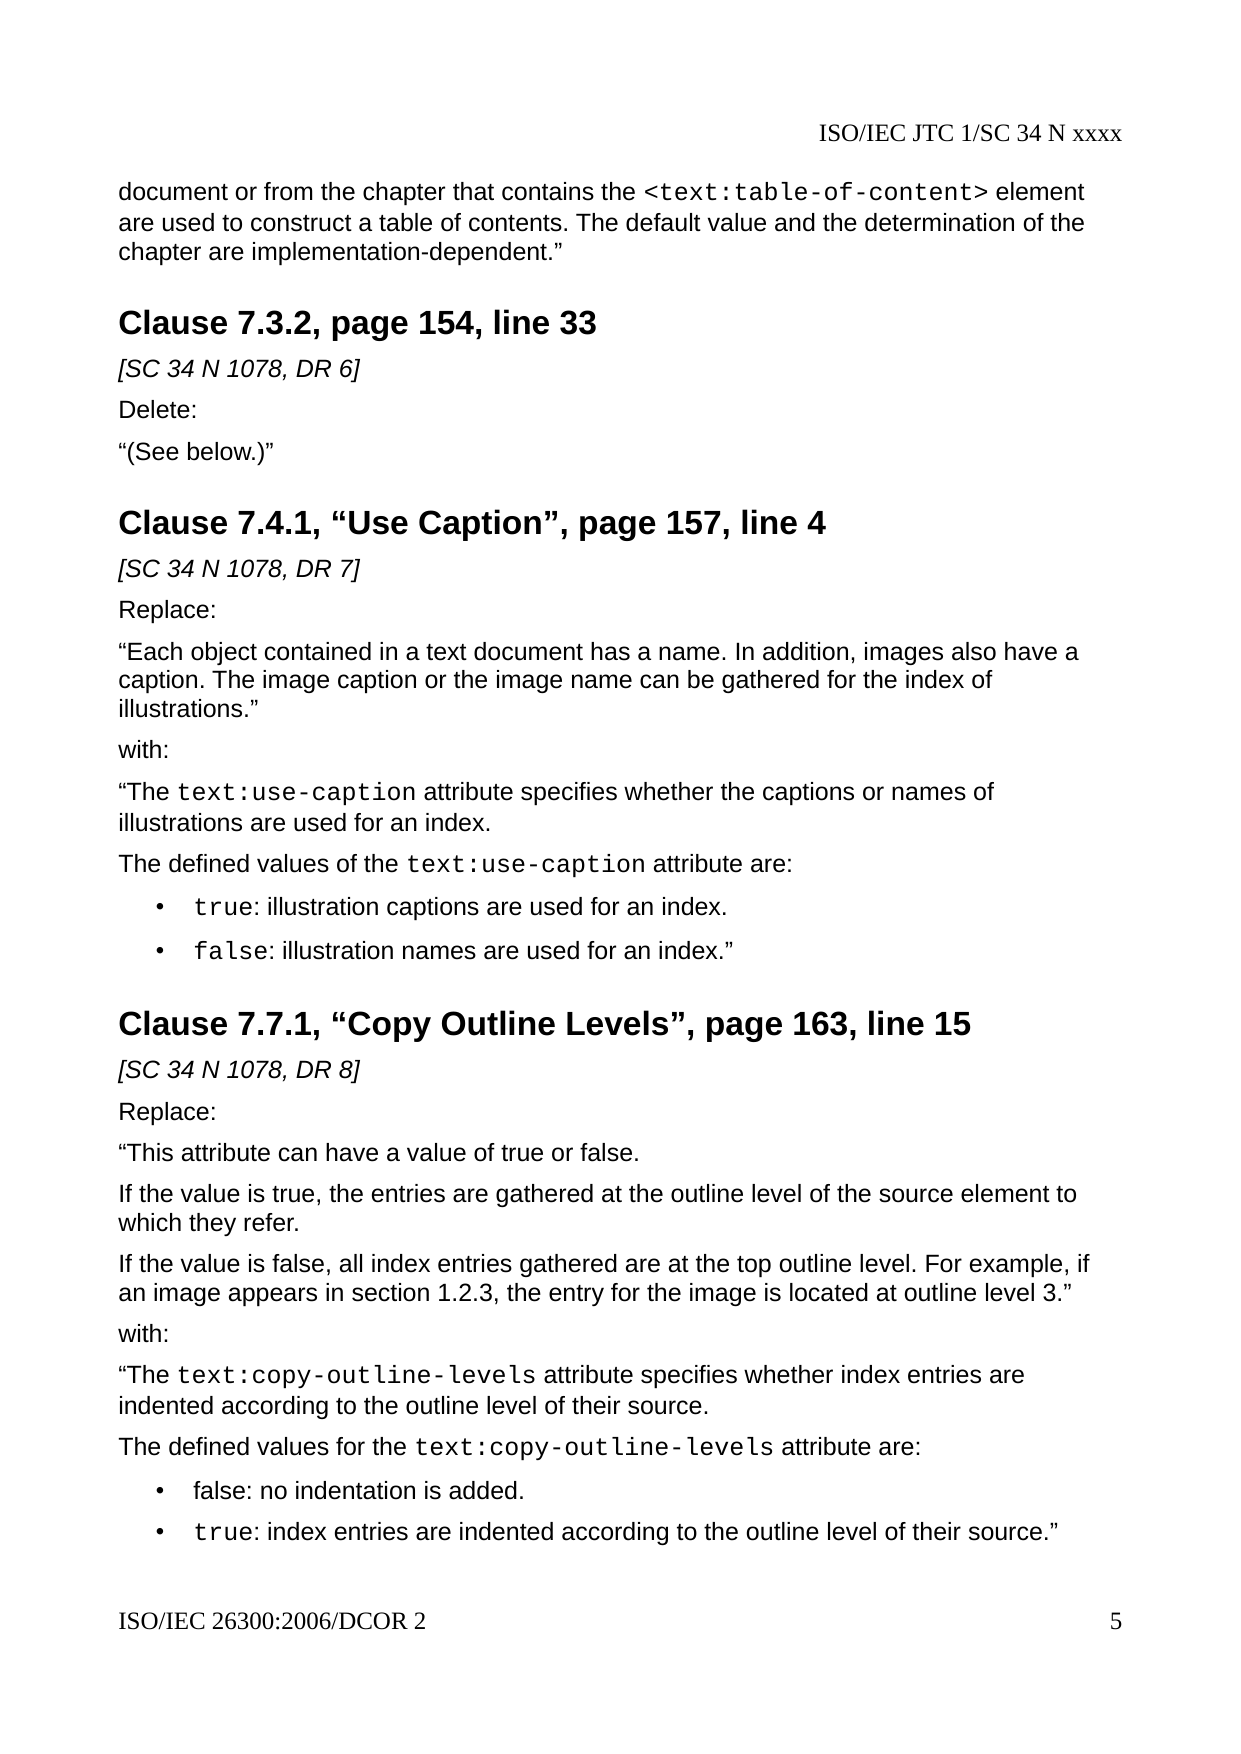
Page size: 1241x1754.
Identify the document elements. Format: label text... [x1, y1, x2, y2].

text If the value is true, the entries are gathered at the outline level of the source element to which they refer. [118, 1179, 1122, 1236]
text Replace: [118, 595, 1122, 624]
text If the value is false, all index entries gathered are at the top outline level. For example, if an image appears in section 1.2.3, the entry for the image is located at outline level 3.” [118, 1249, 1122, 1306]
text “(See below.)” [118, 437, 1122, 465]
subtitle Clause 7.7.1, “Copy Outline Levels”, page 163, line 15 [118, 1004, 1122, 1043]
text [SC 34 N 1078, DR 6] [118, 354, 1122, 383]
list true: index entries are indented according to the outline level of their source.” [156, 1517, 1122, 1548]
text The defined values for the text:copy-outline-levels attribute are: [118, 1432, 1122, 1463]
text with: [118, 735, 1122, 764]
text document or from the chapter that contains the <text:table-of-content> element are used to construct a table of contents. The default value and the determination of the chapter are implementation-dependent.” [118, 177, 1122, 266]
text The defined values of the text:use-caption attribute are: [118, 849, 1122, 880]
text Replace: [118, 1096, 1122, 1125]
text “This attribute can have a value of true or false. [118, 1138, 1122, 1166]
list true: illustration captions are used for an index. [156, 892, 1122, 923]
text [SC 34 N 1078, DR 7] [118, 554, 1122, 583]
list false: no indentation is added. [156, 1476, 1122, 1505]
text Delete: [118, 395, 1122, 424]
list false: illustration names are used for an index.” [156, 936, 1122, 967]
text “The text:copy-outline-levels attribute specifies whether index entries are indented according to the outline level of their source. [118, 1360, 1122, 1420]
text [SC 34 N 1078, DR 8] [118, 1055, 1122, 1084]
subtitle Clause 7.3.2, page 154, line 33 [118, 303, 1122, 342]
subtitle Clause 7.4.1, “Use Caption”, page 157, line 4 [118, 503, 1122, 542]
text “The text:use-caption attribute specifies whether the captions or names of illustrations are used for an index. [118, 777, 1122, 836]
text “Each object contained in a text document has a name. In addition, images also have a caption. The image caption or the image name can be gathered for the index of illustrations.” [118, 637, 1122, 723]
text with: [118, 1319, 1122, 1348]
